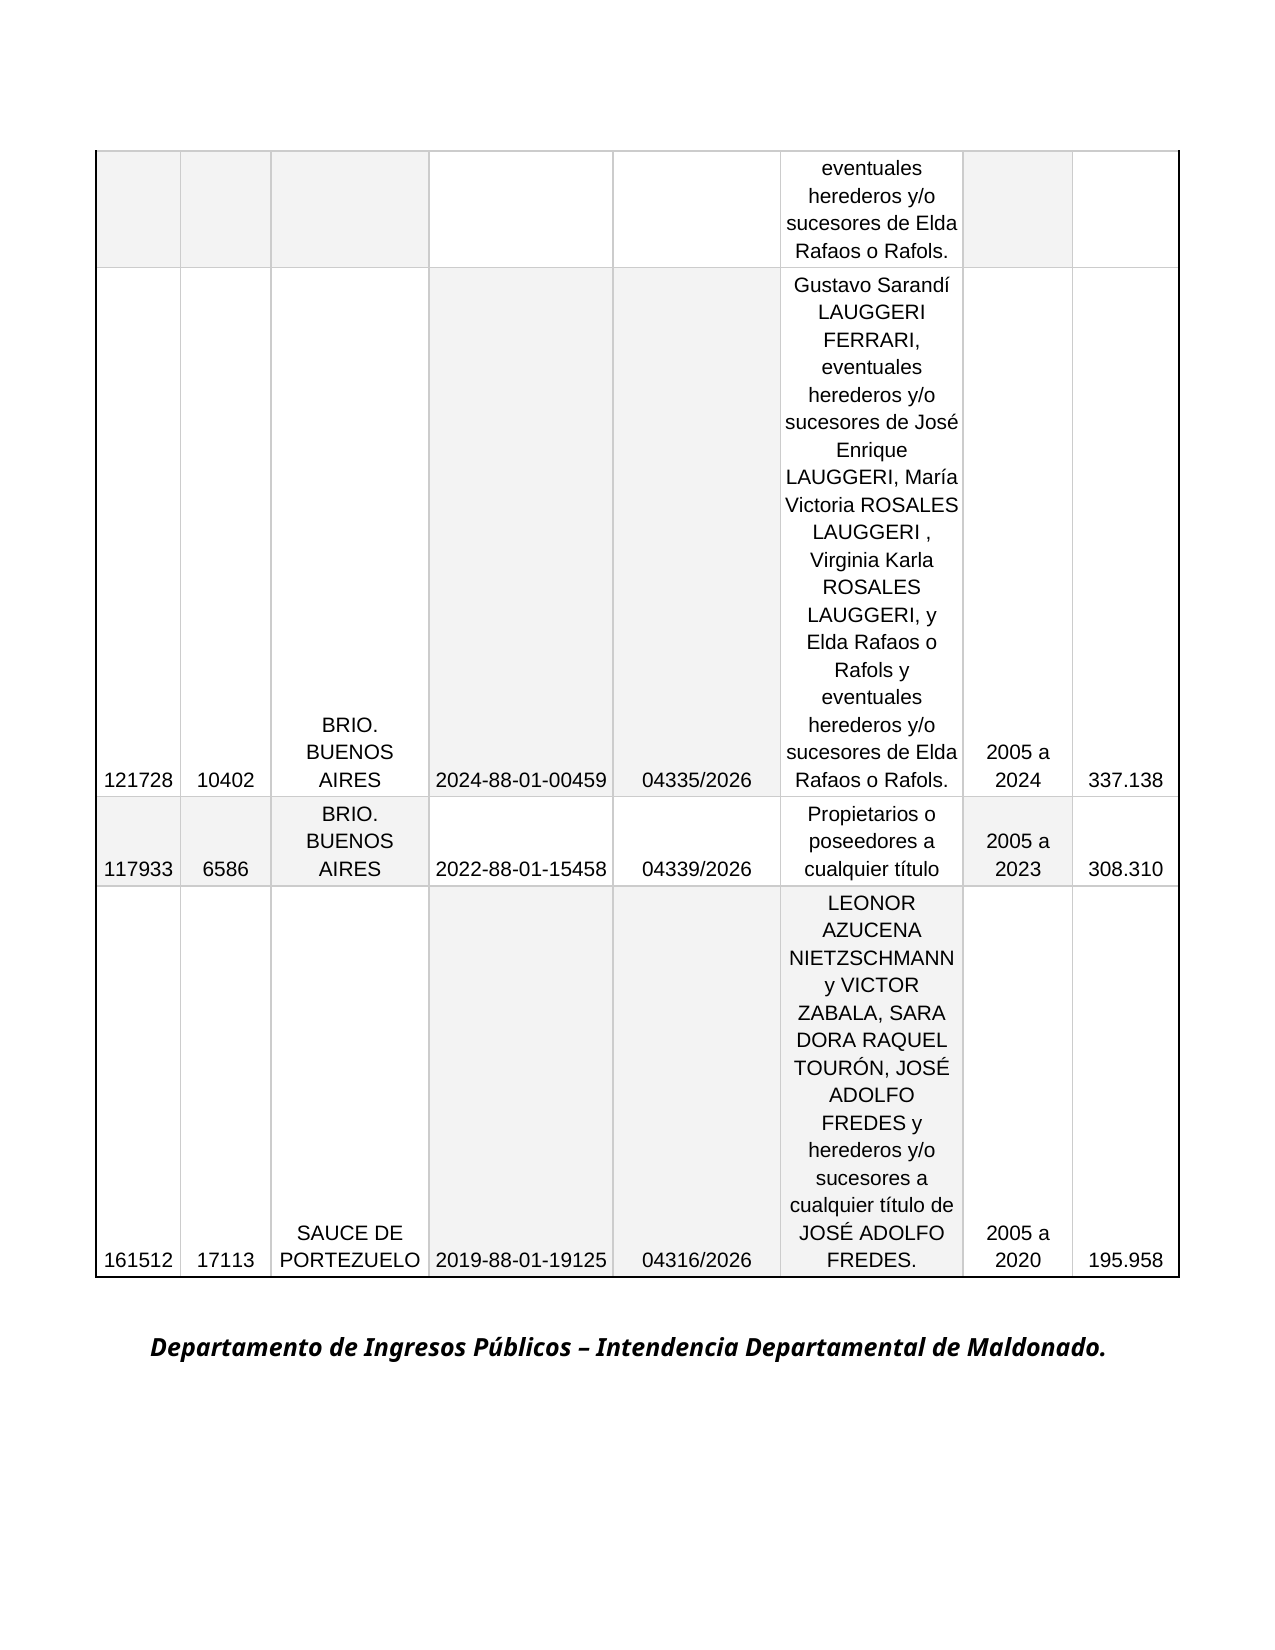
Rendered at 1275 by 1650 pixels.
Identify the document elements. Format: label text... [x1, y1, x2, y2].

table_cell Gustavo Sarandí LAUGGERI FERRARI, eventuales herederos y/o sucesores de José Enrique LAUGGERI, María Victoria ROSALES LAUGGERI , Virginia Karla ROSALES LAUGGERI, y Elda Rafaos o Rafols y eventuales herederos y/o sucesores de Elda Rafaos o Rafols. [781, 268, 962, 796]
table_cell 2022-88-01-15458 [430, 797, 612, 885]
table_cell 10402 [181, 268, 270, 796]
table_cell 121728 [97, 268, 180, 796]
table_cell LEONOR AZUCENA NIETZSCHMANN y VICTOR ZABALA, SARA DORA RAQUEL TOURÓN, JOSÉ ADOLFO FREDES y herederos y/o sucesores a cualquier título de JOSÉ ADOLFO FREDES. [781, 887, 962, 1276]
table_cell [1073, 152, 1178, 267]
table_cell [272, 152, 428, 267]
table_cell 117933 [97, 797, 180, 885]
table_cell [430, 152, 612, 267]
table_cell 308.310 [1073, 797, 1178, 885]
table_cell [97, 152, 180, 267]
table_cell 337.138 [1073, 268, 1178, 796]
table_cell [964, 152, 1072, 267]
table_cell [614, 152, 780, 267]
table_cell [181, 152, 270, 267]
table_cell 161512 [97, 887, 180, 1276]
table_cell 2024-88-01-00459 [430, 268, 612, 796]
table_cell 2005 a 2023 [964, 797, 1072, 885]
table_cell eventuales herederos y/o sucesores de Elda Rafaos o Rafols. [781, 152, 962, 267]
table_cell 6586 [181, 797, 270, 885]
table_cell 17113 [181, 887, 270, 1276]
text Departamento de Ingresos Públicos – Intendencia Departamental de Maldonado. [150, 1330, 1125, 1364]
table_cell Propietarios o poseedores a cualquier título [781, 797, 962, 885]
table_cell 04335/2026 [614, 268, 780, 796]
table_cell BRIO. BUENOS AIRES [272, 268, 428, 796]
table_cell 195.958 [1073, 887, 1178, 1276]
table_cell 04339/2026 [614, 797, 780, 885]
table_cell SAUCE DE PORTEZUELO [272, 887, 428, 1276]
table_cell 2019-88-01-19125 [430, 887, 612, 1276]
table_cell BRIO. BUENOS AIRES [272, 797, 428, 885]
table_cell 04316/2026 [614, 887, 780, 1276]
table_cell 2005 a 2024 [964, 268, 1072, 796]
table_cell 2005 a 2020 [964, 887, 1072, 1276]
